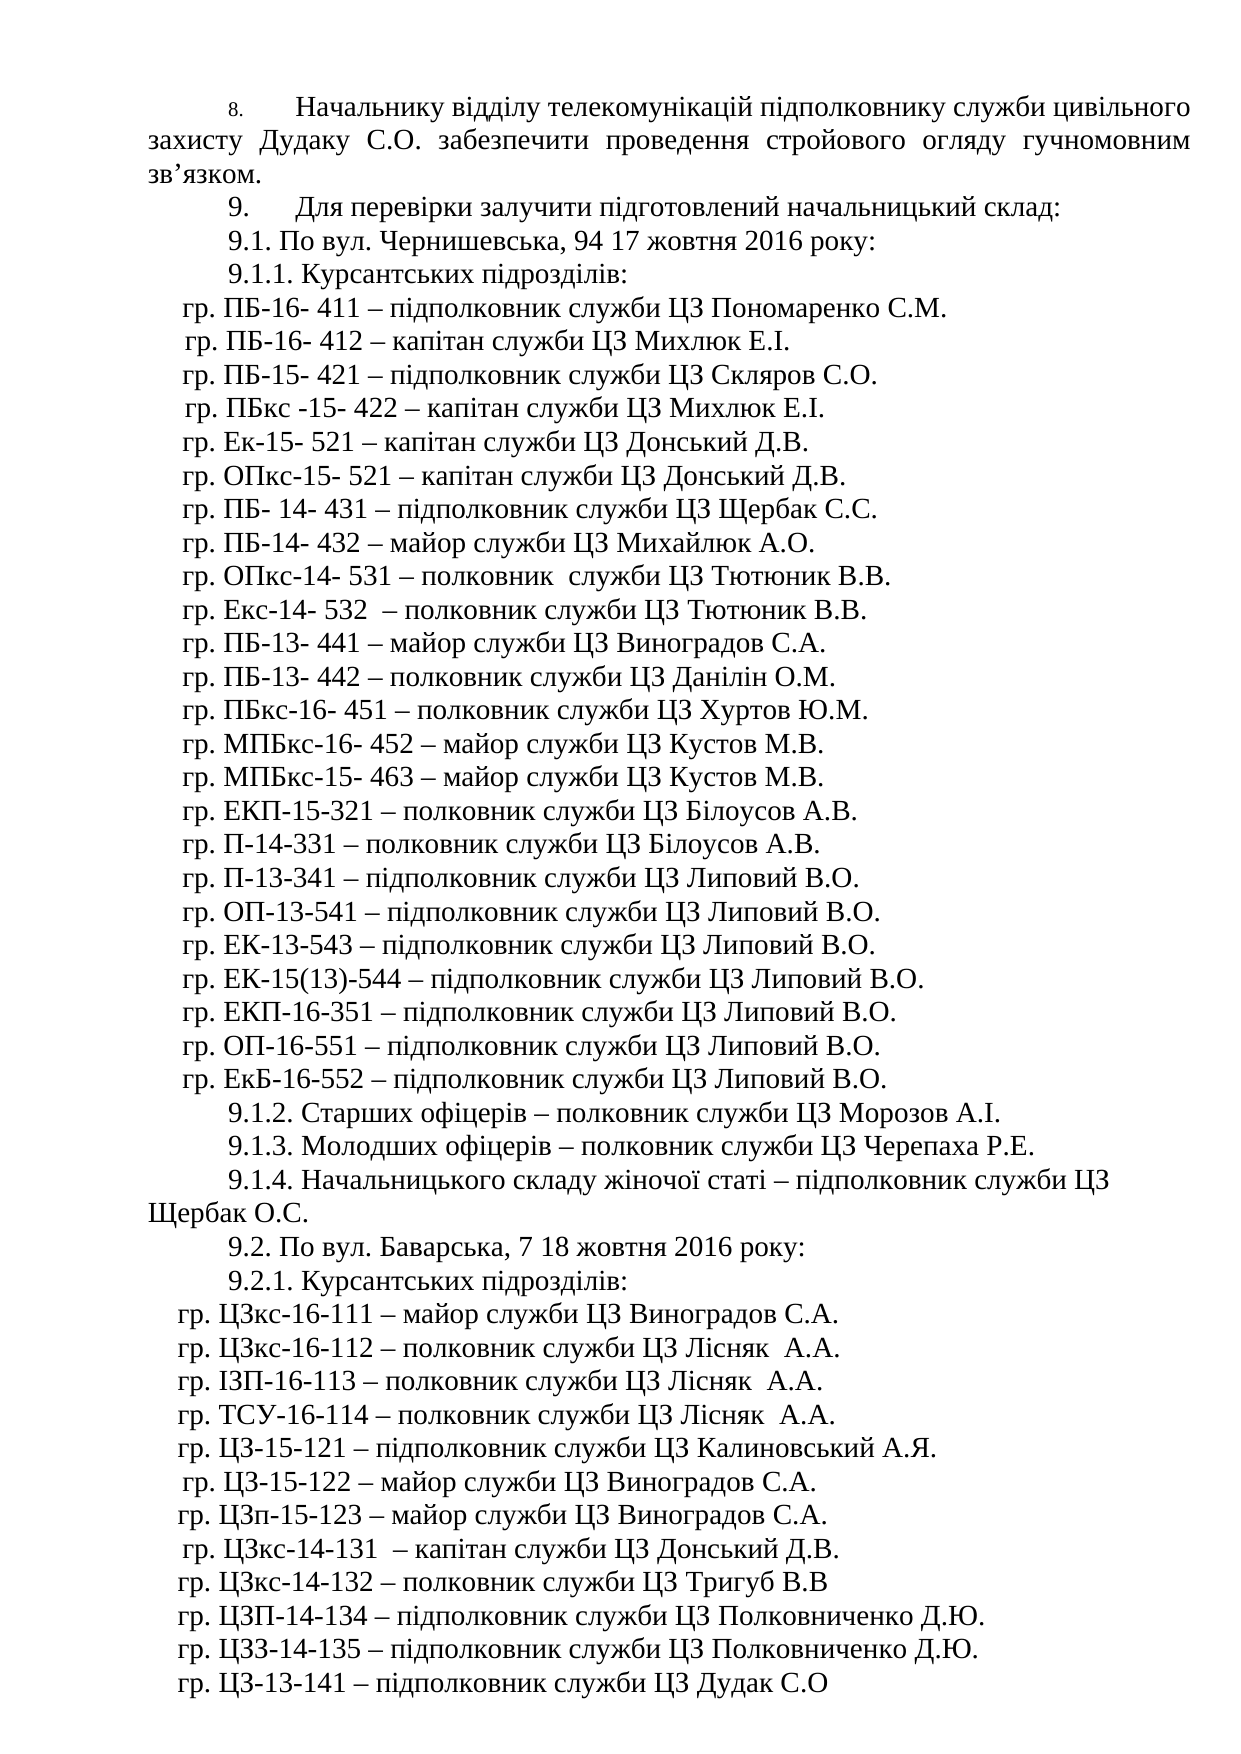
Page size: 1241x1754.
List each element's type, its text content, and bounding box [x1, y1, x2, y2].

text гр. ЦЗкс-16-111 – майор служби ЦЗ Виноградов С.А. [177, 1296, 1191, 1330]
text гр. МПБкс-15- 463 – майор служби ЦЗ Кустов М.В. [182, 759, 1191, 793]
text гр. ЕКП-16-351 – підполковник служби ЦЗ Липовий В.О. [182, 994, 1191, 1028]
text гр. Ек-15- 521 ­– капітан служби ЦЗ Донський Д.В. [182, 424, 1191, 458]
text гр. ЦЗ-15-121 – підполковник служби ЦЗ Калиновський А.Я. [177, 1430, 1191, 1464]
text гр. ЕКП-15-321 – полковник служби ЦЗ Білоусов А.В. [182, 793, 1191, 827]
list 9.1.2. Старших офіцерів – полковник служби ЦЗ Морозов А.І. [177, 1095, 1191, 1128]
text гр. ЦЗкс-14-131 – капітан служби ЦЗ Донський Д.В. [182, 1531, 1191, 1564]
text гр. П-14-331 – полковник служби ЦЗ Білоусов А.В. [182, 827, 1191, 860]
text 9.2.1. Курсантських підрозділів: [177, 1263, 1191, 1296]
text гр. ОПкс-15- 521 – капітан служби ЦЗ Донський Д.В. [182, 458, 1191, 491]
text 9.1.4. Начальницького складу жіночої статі – підполковник служби ЦЗ Щербак О.С. [148, 1162, 1191, 1229]
text гр. ПБ-15- 421 – підполковник служби ЦЗ Скляров С.О. [177, 357, 1191, 391]
text гр. ЕК-13-543 – підполковник служби ЦЗ Липовий В.О. [182, 927, 1191, 961]
text гр. ПБкс -15- 422 – капітан служби ЦЗ Михлюк Е.І. [177, 391, 1191, 424]
text 9.1.1. Курсантських підрозділів: [177, 256, 1191, 290]
text гр. ЦЗкс-14-132 – полковник служби ЦЗ Тригуб В.В [177, 1564, 1191, 1598]
text гр. П-13-341 – підполковник служби ЦЗ Липовий В.О. [182, 860, 1191, 894]
text гр. ЦЗЗ-14-135 – підполковник служби ЦЗ Полковниченко Д.Ю. [177, 1632, 1191, 1665]
list Начальнику відділу телекомунікацій підполковнику служби цивільного захисту Дудаку С.О. забезпечити проведення стройового огляду гучномовним зв’язком. [148, 89, 1191, 189]
text гр. ОП-13-541 – підполковник служби ЦЗ Липовий В.О. [182, 894, 1191, 927]
text гр. ПБ-13- 441 – майор служби ЦЗ Виноградов С.А. [182, 625, 1191, 659]
text гр. ЦЗп-15-123 – майор служби ЦЗ Виноградов С.А. [177, 1497, 1191, 1531]
text гр. ЕК-15(13)-544 – підполковник служби ЦЗ Липовий В.О. [182, 961, 1191, 994]
text гр. ЦЗП-14-134 – підполковник служби ЦЗ Полковниченко Д.Ю. [177, 1598, 1191, 1632]
text гр. ЕкБ-16-552 – підполковник служби ЦЗ Липовий В.О. [182, 1061, 1191, 1095]
text гр. ПБ- 14- 431 – підполковник служби ЦЗ Щербак С.С. [182, 491, 1191, 525]
text гр. ОП-16-551 – підполковник служби ЦЗ Липовий В.О. [182, 1028, 1191, 1061]
text гр. ІЗП-16-113 – полковник служби ЦЗ Лісняк А.А. [177, 1363, 1191, 1397]
text гр. ТСУ-16-114 – полковник служби ЦЗ Лісняк А.А. [177, 1397, 1191, 1430]
list 9.1. По вул. Чернишевська, 94 17 жовтня 2016 року: [177, 223, 1191, 256]
text гр. ПБкс-16- 451 – полковник служби ЦЗ Хуртов Ю.М. [182, 692, 1191, 726]
text 9.1.3. Молодших офіцерів – полковник служби ЦЗ Черепаха Р.Е. [148, 1128, 1191, 1162]
text гр. Екс-14- 532 ­ – полковник служби ЦЗ Тютюник В.В. [182, 592, 1191, 625]
text гр. ОПкс-14- 531 – полковник служби ЦЗ Тютюник В.В. [182, 558, 1191, 592]
text гр. ЦЗ-15-122 – майор служби ЦЗ Виноградов С.А. [177, 1464, 1167, 1497]
text 9.2. По вул. Баварська, 7 18 жовтня 2016 року: [148, 1229, 1191, 1263]
text гр. ЦЗ-13-141 – підполковник служби ЦЗ Дудак С.О [177, 1665, 1191, 1699]
text гр. ЦЗкс-16-112 – полковник служби ЦЗ Лісняк А.А. [177, 1330, 1191, 1363]
text гр. ПБ-13- 442 – полковник служби ЦЗ Данілін О.М. [182, 659, 1191, 692]
list Для перевірки залучити підготовлений начальницький склад: [148, 189, 1191, 223]
text гр. ПБ-16- 411 – підполковник служби ЦЗ Пономаренко С.М. [177, 290, 1191, 323]
text гр. ПБ-16- 412 – капітан служби ЦЗ Михлюк Е.І. [177, 323, 1191, 357]
text гр. МПБкс-16- 452 – майор служби ЦЗ Кустов М.В. [182, 726, 1191, 759]
text гр. ПБ-14- 432 – майор служби ЦЗ Михайлюк А.О. [182, 525, 1191, 558]
